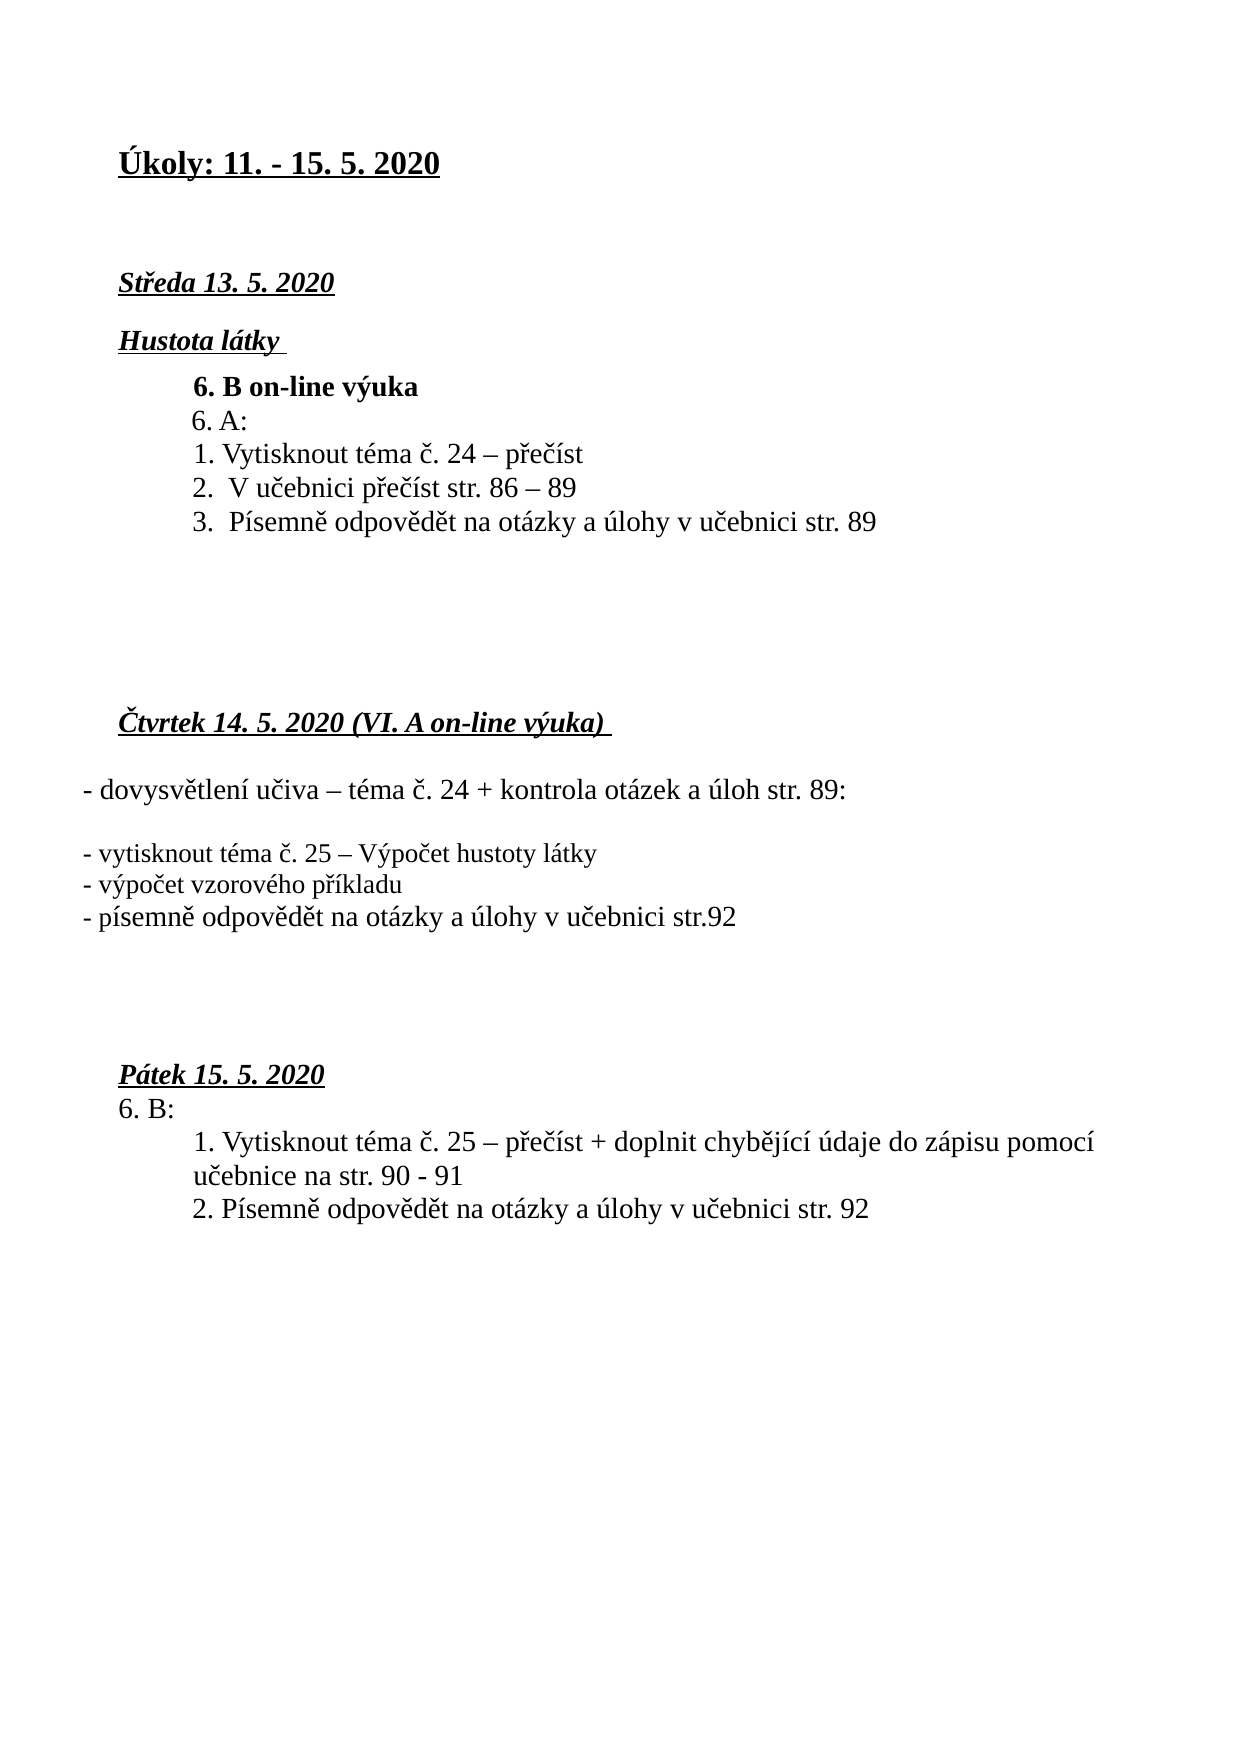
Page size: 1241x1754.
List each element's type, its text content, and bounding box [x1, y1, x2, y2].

subtitle Hustota látky [118, 323, 1122, 357]
list 6. B: [118, 1091, 1122, 1124]
list 1. Vytisknout téma č. 24 – přečíst [156, 437, 1122, 470]
subtitle Středa 13. 5. 2020 [118, 265, 1122, 298]
text Čtvrtek 14. 5. 2020 (VI. A on-line výuka) [83, 705, 1122, 738]
text 2. V učebnici přečíst str. 86 – 89 [156, 470, 1122, 504]
text - vytisknout téma č. 25 – Výpočet hustoty látky [83, 837, 1122, 868]
subtitle Úkoly: 11. - 15. 5. 2020 [118, 143, 1122, 181]
text 2. Písemně odpovědět na otázky a úlohy v učebnici str. 92 [156, 1191, 1122, 1225]
text 3. Písemně odpovědět na otázky a úlohy v učebnici str. 89 [156, 504, 1122, 537]
list 6. A: [118, 403, 1122, 437]
list 1. Vytisknout téma č. 25 – přečíst + doplnit chybějící údaje do zápisu pomocí učebnice na str. 90 - 91 [156, 1124, 1122, 1191]
text - písemně odpovědět na otázky a úlohy v učebnici str.92 [83, 899, 1122, 933]
list 6. B on-line výuka [156, 369, 1122, 403]
text - výpočet vzorového příkladu [83, 868, 1122, 899]
text - dovysvětlení učiva – téma č. 24 + kontrola otázek a úloh str. 89: [83, 772, 1122, 806]
text Pátek 15. 5. 2020 [83, 1057, 1122, 1091]
